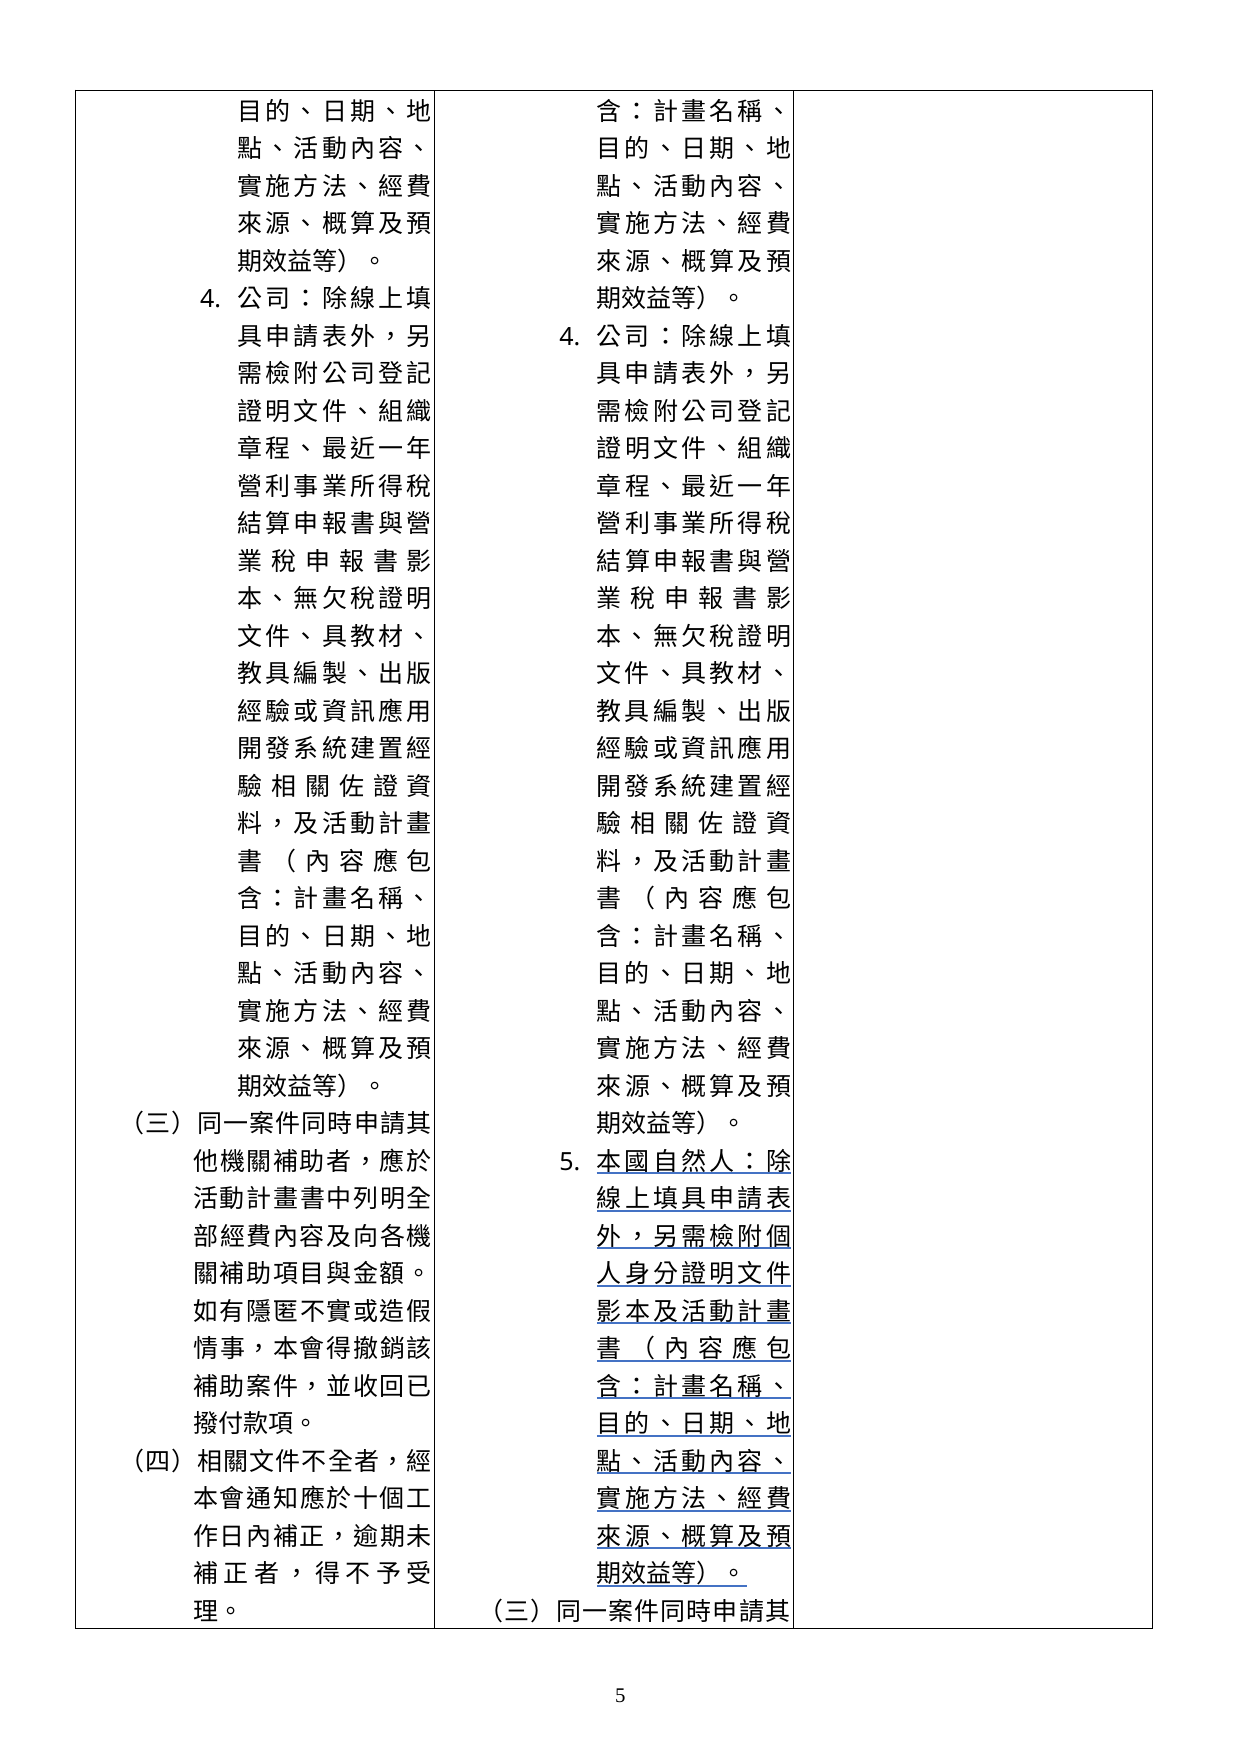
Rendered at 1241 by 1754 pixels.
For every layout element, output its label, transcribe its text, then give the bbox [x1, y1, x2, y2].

table_cell 含：計畫名稱、目的、日期、地點、活動內容、實施方法、經費來源、概算及預期效益等）。 公司：除線上填具申請表外，另需檢附公司登記證明文件、組織章程、最近一年營利事業所得稅結算申報書與營業稅申報書影本、無欠稅證明文件、具教材、教具編製、出版經驗或資訊應用開發系統建置經驗相關佐證資料，及活動計畫書（內容應包含：計畫名稱、目的、日期、地點、活動內容、實施方法、經費來源、概算及預期效益等）。 本國自然人：除線上填具申請表外，另需檢附個人身分證明文件影本及活動計畫書（內容應包含：計畫名稱、目的、日期、地點、活動內容、實施方法、經費來源、概算及預期效益等）。 （三）同一案件同時申請其 [435, 91, 793, 1628]
table_cell 目的、日期、地點、活動內容、實施方法、經費來源、概算及預期效益等）。 公司：除線上填具申請表外，另需檢附公司登記證明文件、組織章程、最近一年營利事業所得稅結算申報書與營業稅申報書影本、無欠稅證明文件、具教材、教具編製、出版經驗或資訊應用開發系統建置經驗相關佐證資料，及活動計畫書（內容應包含：計畫名稱、目的、日期、地點、活動內容、實施方法、經費來源、概算及預期效益等）。 （三）同一案件同時申請其他機關補助者，應於活動計畫書中列明全部經費內容及向各機關補助項目與金額。如有隱匿不實或造假情事，本會得撤銷該補助案件，並收回已撥付款項。 （四）相關文件不全者，經本會通知應於十個工作日內補正，逾期未補正者，得不予受理。 [76, 91, 434, 1628]
table_cell [794, 91, 1152, 1628]
